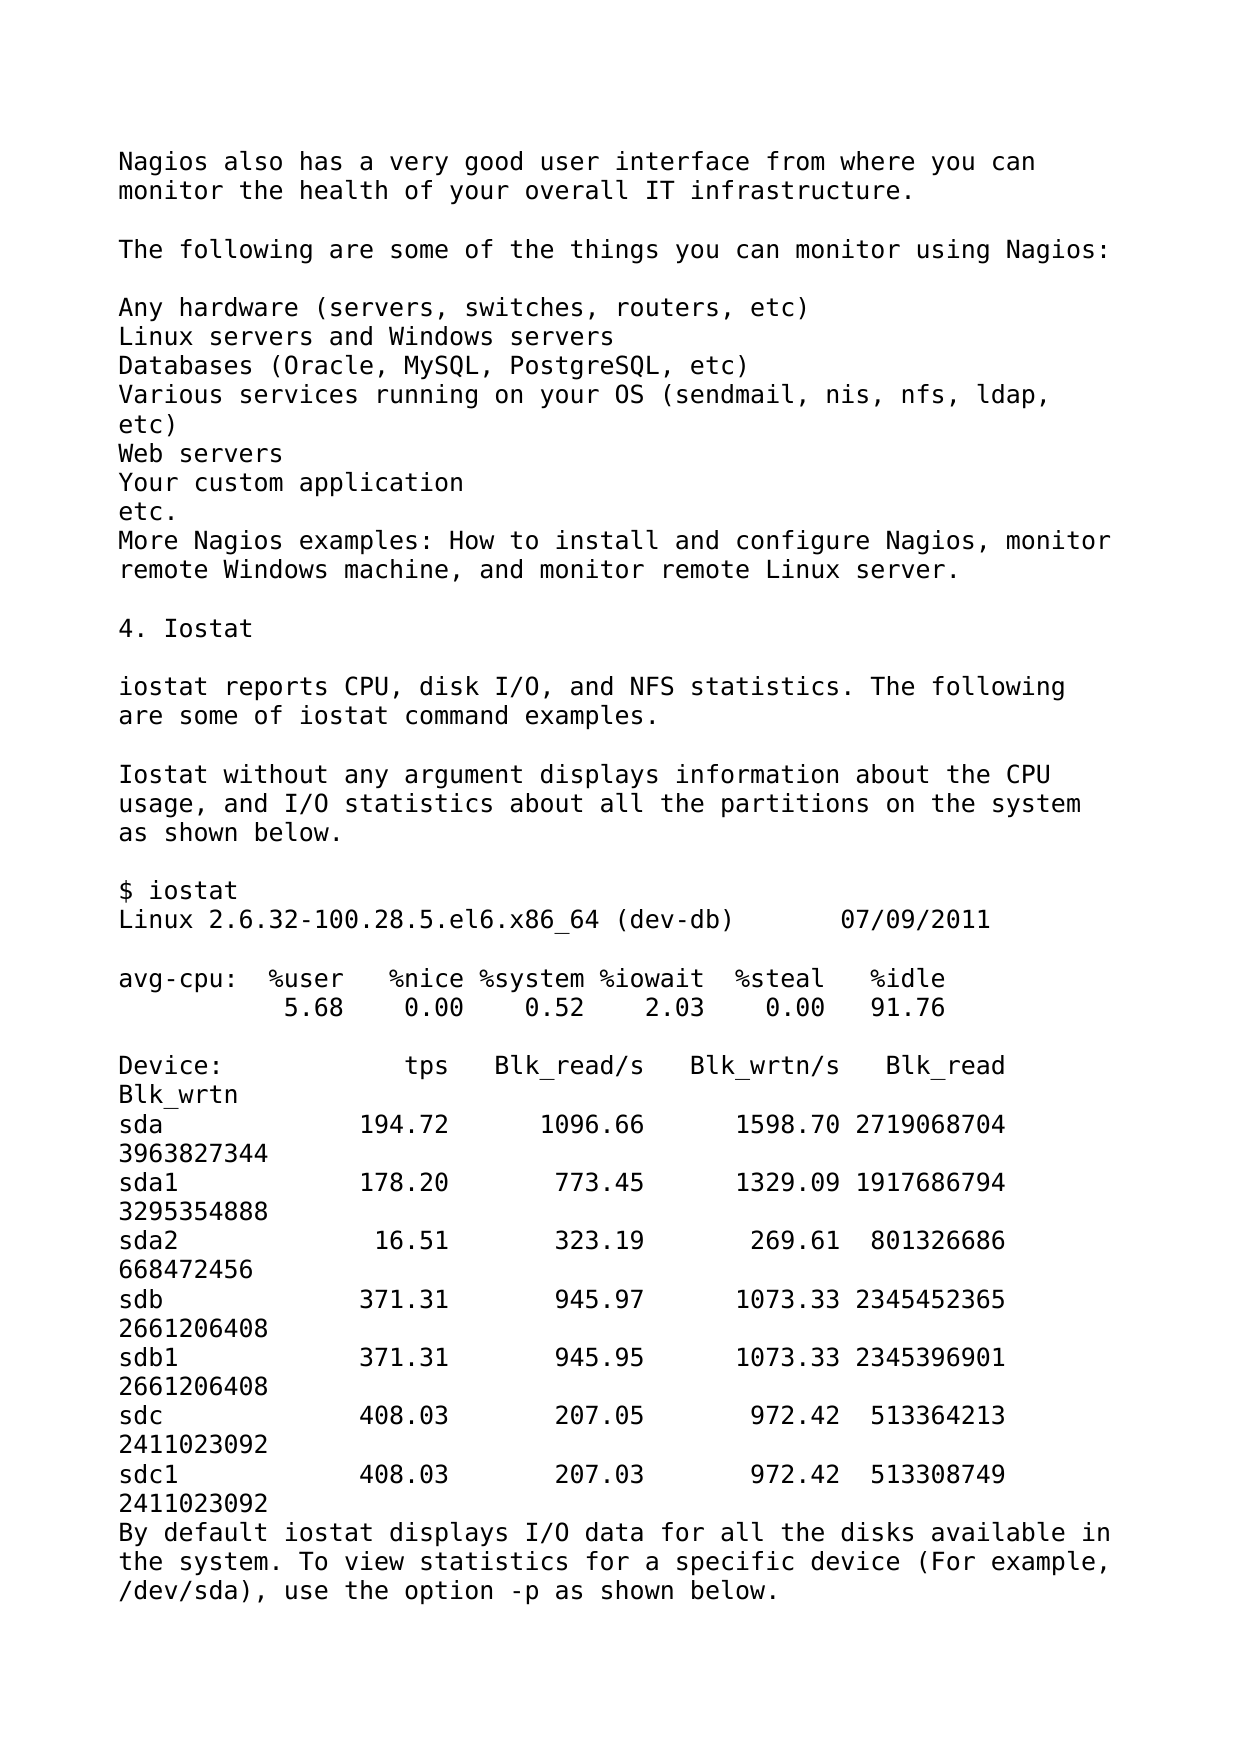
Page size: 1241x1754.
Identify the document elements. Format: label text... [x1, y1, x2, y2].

text Nagios also has a very good user interface from where you can monitor the health of your overall IT infrastructure. The following are some of the things you can monitor using Nagios: Any hardware (servers, switches, routers, etc) Linux servers and Windows servers Databases (Oracle, MySQL, PostgreSQL, etc) Various services running on your OS (sendmail, nis, nfs, ldap, etc) Web servers Your custom application etc. More Nagios examples: How to install and configure Nagios, monitor remote Windows machine, and monitor remote Linux server. 4. Iostat iostat reports CPU, disk I/O, and NFS statistics. The following are some of iostat command examples. Iostat without any argument displays information about the CPU usage, and I/O statistics about all the partitions on the system as shown below. $ iostat Linux 2.6.32-100.28.5.el6.x86_64 (dev-db) 07/09/2011 avg-cpu: %user %nice %system %iowait %steal %idle 5.68 0.00 0.52 2.03 0.00 91.76 Device: tps Blk_read/s Blk_wrtn/s Blk_read Blk_wrtn sda 194.72 1096.66 1598.70 2719068704 3963827344 sda1 178.20 773.45 1329.09 1917686794 3295354888 sda2 16.51 323.19 269.61 801326686 668472456 sdb 371.31 945.97 1073.33 2345452365 2661206408 sdb1 371.31 945.95 1073.33 2345396901 2661206408 sdc 408.03 207.05 972.42 513364213 2411023092 sdc1 408.03 207.03 972.42 513308749 2411023092 By default iostat displays I/O data for all the disks available in the system. To view statistics for a specific device (For example, /dev/sda), use the option -p as shown below. [118, 118, 1122, 1635]
